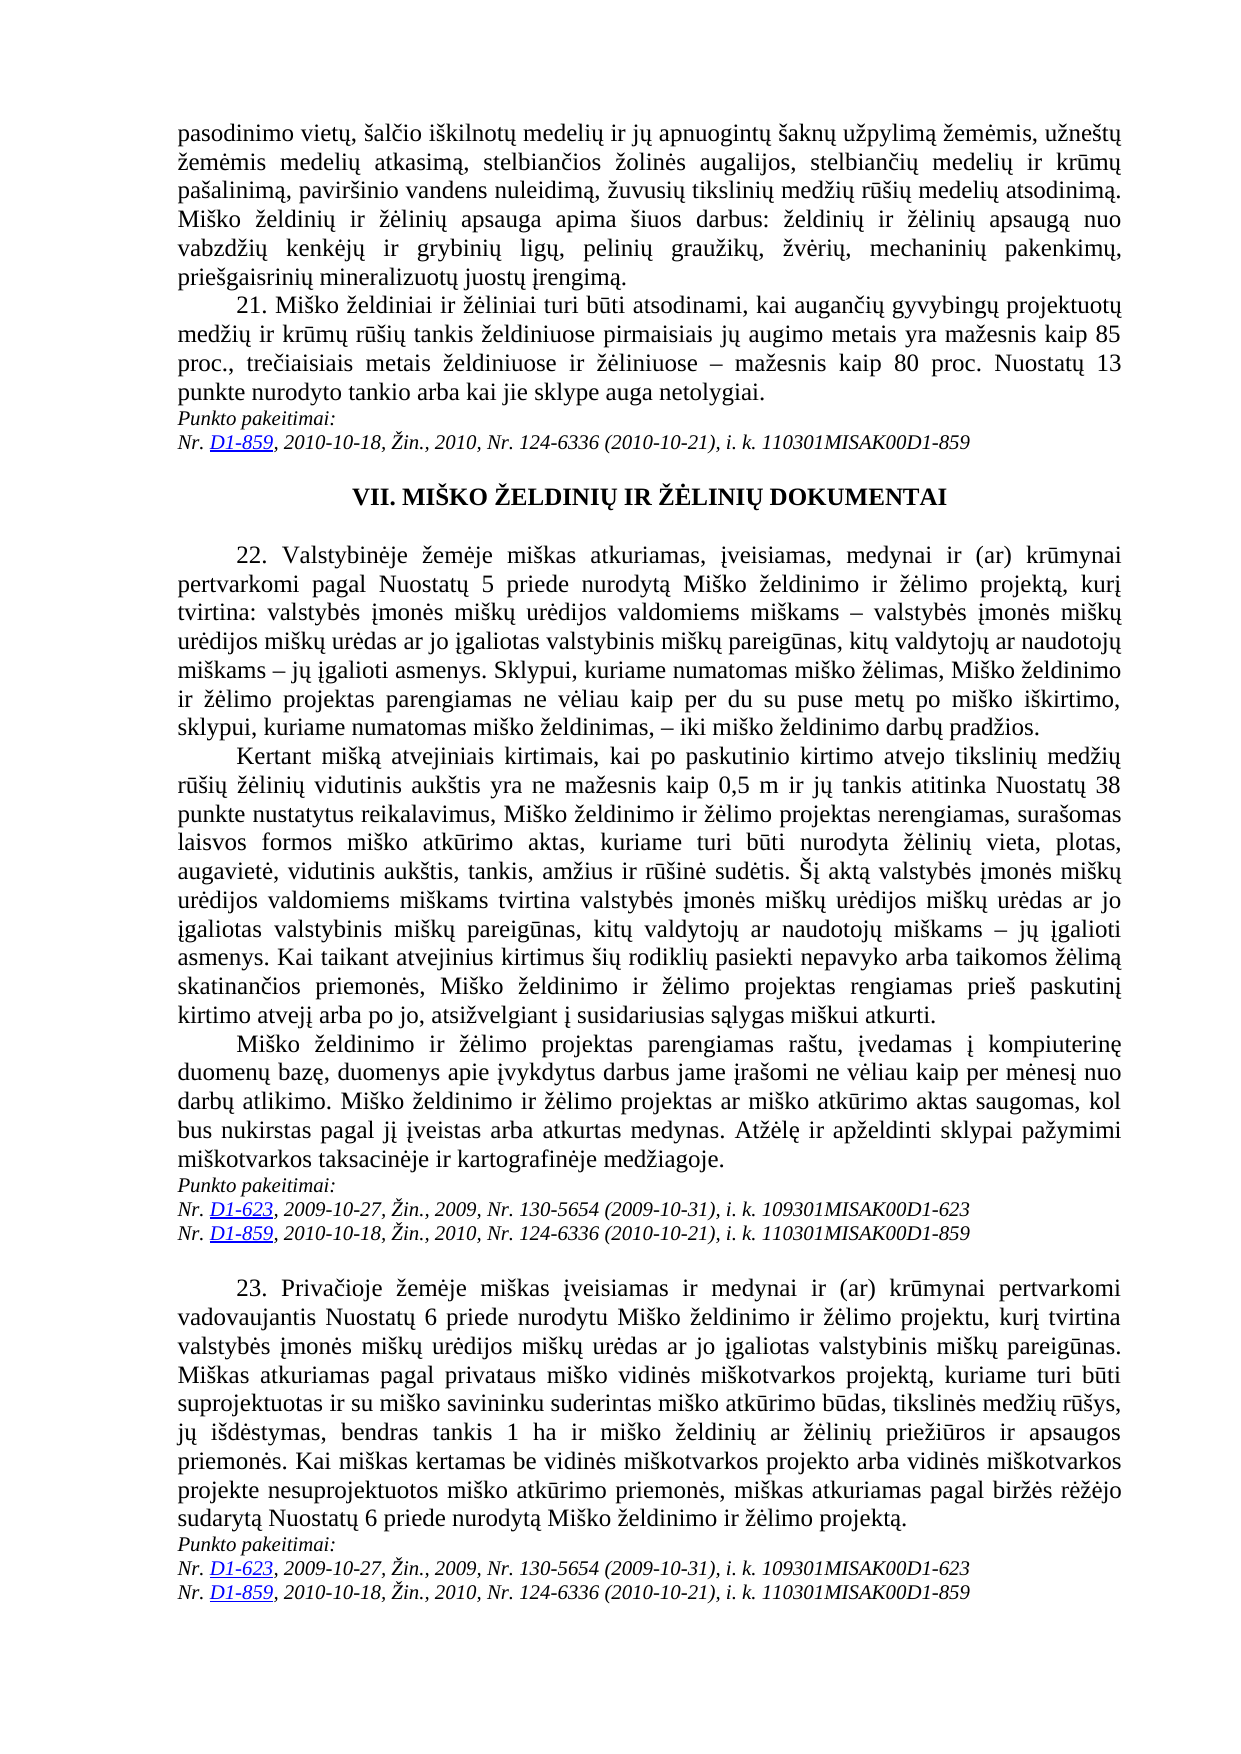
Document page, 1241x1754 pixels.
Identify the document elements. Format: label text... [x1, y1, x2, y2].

text Nr. D1-623, 2009-10-27, Žin., 2009, Nr. 130-5654 (2009-10-31), i. k. 109301MISAK00D1-623 [177, 1197, 1122, 1221]
text pasodinimo vietų, šalčio iškilnotų medelių ir jų apnuogintų šaknų užpylimą žemėmis, užneštų žemėmis medelių atkasimą, stelbiančios žolinės augalijos, stelbiančių medelių ir krūmų pašalinimą, paviršinio vandens nuleidimą, žuvusių tikslinių medžių rūšių medelių atsodinimą. Miško želdinių ir žėlinių apsauga apima šiuos darbus: želdinių ir žėlinių apsaugą nuo vabzdžių kenkėjų ir grybinių ligų, pelinių graužikų, žvėrių, mechaninių pakenkimų, priešgaisrinių mineralizuotų juostų įrengimą. [177, 118, 1122, 291]
text Nr. D1-859, 2010-10-18, Žin., 2010, Nr. 124-6336 (2010-10-21), i. k. 110301MISAK00D1-859 [177, 1221, 1122, 1245]
text VII. MIŠKO ŽELDINIŲ IR ŽĖLINIŲ DOKUMENTAI [177, 482, 1122, 511]
text Miško želdinimo ir žėlimo projektas parengiamas raštu, įvedamas į kompiuterinę duomenų bazę, duomenys apie įvykdytus darbus jame įrašomi ne vėliau kaip per mėnesį nuo darbų atlikimo. Miško želdinimo ir žėlimo projektas ar miško atkūrimo aktas saugomas, kol bus nukirstas pagal jį įveistas arba atkurtas medynas. Atžėlę ir apželdinti sklypai pažymimi miškotvarkos taksacinėje ir kartografinėje medžiagoje. [177, 1029, 1122, 1172]
text Nr. D1-859, 2010-10-18, Žin., 2010, Nr. 124-6336 (2010-10-21), i. k. 110301MISAK00D1-859 [177, 430, 1122, 454]
text Punkto pakeitimai: [177, 406, 1122, 430]
text 22. Valstybinėje žemėje miškas atkuriamas, įveisiamas, medynai ir (ar) krūmynai pertvarkomi pagal Nuostatų 5 priede nurodytą Miško želdinimo ir žėlimo projektą, kurį tvirtina: valstybės įmonės miškų urėdijos valdomiems miškams – valstybės įmonės miškų urėdijos miškų urėdas ar jo įgaliotas valstybinis miškų pareigūnas, kitų valdytojų ar naudotojų miškams – jų įgalioti asmenys. Sklypui, kuriame numatomas miško žėlimas, Miško želdinimo ir žėlimo projektas parengiamas ne vėliau kaip per du su puse metų po miško iškirtimo, sklypui, kuriame numatomas miško želdinimas, – iki miško želdinimo darbų pradžios. [177, 540, 1122, 741]
text Nr. D1-859, 2010-10-18, Žin., 2010, Nr. 124-6336 (2010-10-21), i. k. 110301MISAK00D1-859 [177, 1580, 1122, 1604]
text 21. Miško želdiniai ir žėliniai turi būti atsodinami, kai augančių gyvybingų projektuotų medžių ir krūmų rūšių tankis želdiniuose pirmaisiais jų augimo metais yra mažesnis kaip 85 proc., trečiaisiais metais želdiniuose ir žėliniuose – mažesnis kaip 80 proc. Nuostatų 13 punkte nurodyto tankio arba kai jie sklype auga netolygiai. [177, 291, 1122, 406]
text Nr. D1-623, 2009-10-27, Žin., 2009, Nr. 130-5654 (2009-10-31), i. k. 109301MISAK00D1-623 [177, 1556, 1122, 1580]
text Punkto pakeitimai: [177, 1532, 1122, 1556]
text Kertant mišką atvejiniais kirtimais, kai po paskutinio kirtimo atvejo tikslinių medžių rūšių žėlinių vidutinis aukštis yra ne mažesnis kaip 0,5 m ir jų tankis atitinka Nuostatų 38 punkte nustatytus reikalavimus, Miško želdinimo ir žėlimo projektas nerengiamas, surašomas laisvos formos miško atkūrimo aktas, kuriame turi būti nurodyta žėlinių vieta, plotas, augavietė, vidutinis aukštis, tankis, amžius ir rūšinė sudėtis. Šį aktą valstybės įmonės miškų urėdijos valdomiems miškams tvirtina valstybės įmonės miškų urėdijos miškų urėdas ar jo įgaliotas valstybinis miškų pareigūnas, kitų valdytojų ar naudotojų miškams – jų įgalioti asmenys. Kai taikant atvejinius kirtimus šių rodiklių pasiekti nepavyko arba taikomos žėlimą skatinančios priemonės, Miško želdinimo ir žėlimo projektas rengiamas prieš paskutinį kirtimo atvejį arba po jo, atsižvelgiant į susidariusias sąlygas miškui atkurti. [177, 741, 1122, 1029]
text 23. Privačioje žemėje miškas įveisiamas ir medynai ir (ar) krūmynai pertvarkomi vadovaujantis Nuostatų 6 priede nurodytu Miško želdinimo ir žėlimo projektu, kurį tvirtina valstybės įmonės miškų urėdijos miškų urėdas ar jo įgaliotas valstybinis miškų pareigūnas. Miškas atkuriamas pagal privataus miško vidinės miškotvarkos projektą, kuriame turi būti suprojektuotas ir su miško savininku suderintas miško atkūrimo būdas, tikslinės medžių rūšys, jų išdėstymas, bendras tankis 1 ha ir miško želdinių ar žėlinių priežiūros ir apsaugos priemonės. Kai miškas kertamas be vidinės miškotvarkos projekto arba vidinės miškotvarkos projekte nesuprojektuotos miško atkūrimo priemonės, miškas atkuriamas pagal biržės rėžėjo sudarytą Nuostatų 6 priede nurodytą Miško želdinimo ir žėlimo projektą. [177, 1273, 1122, 1532]
text Punkto pakeitimai: [177, 1172, 1122, 1197]
